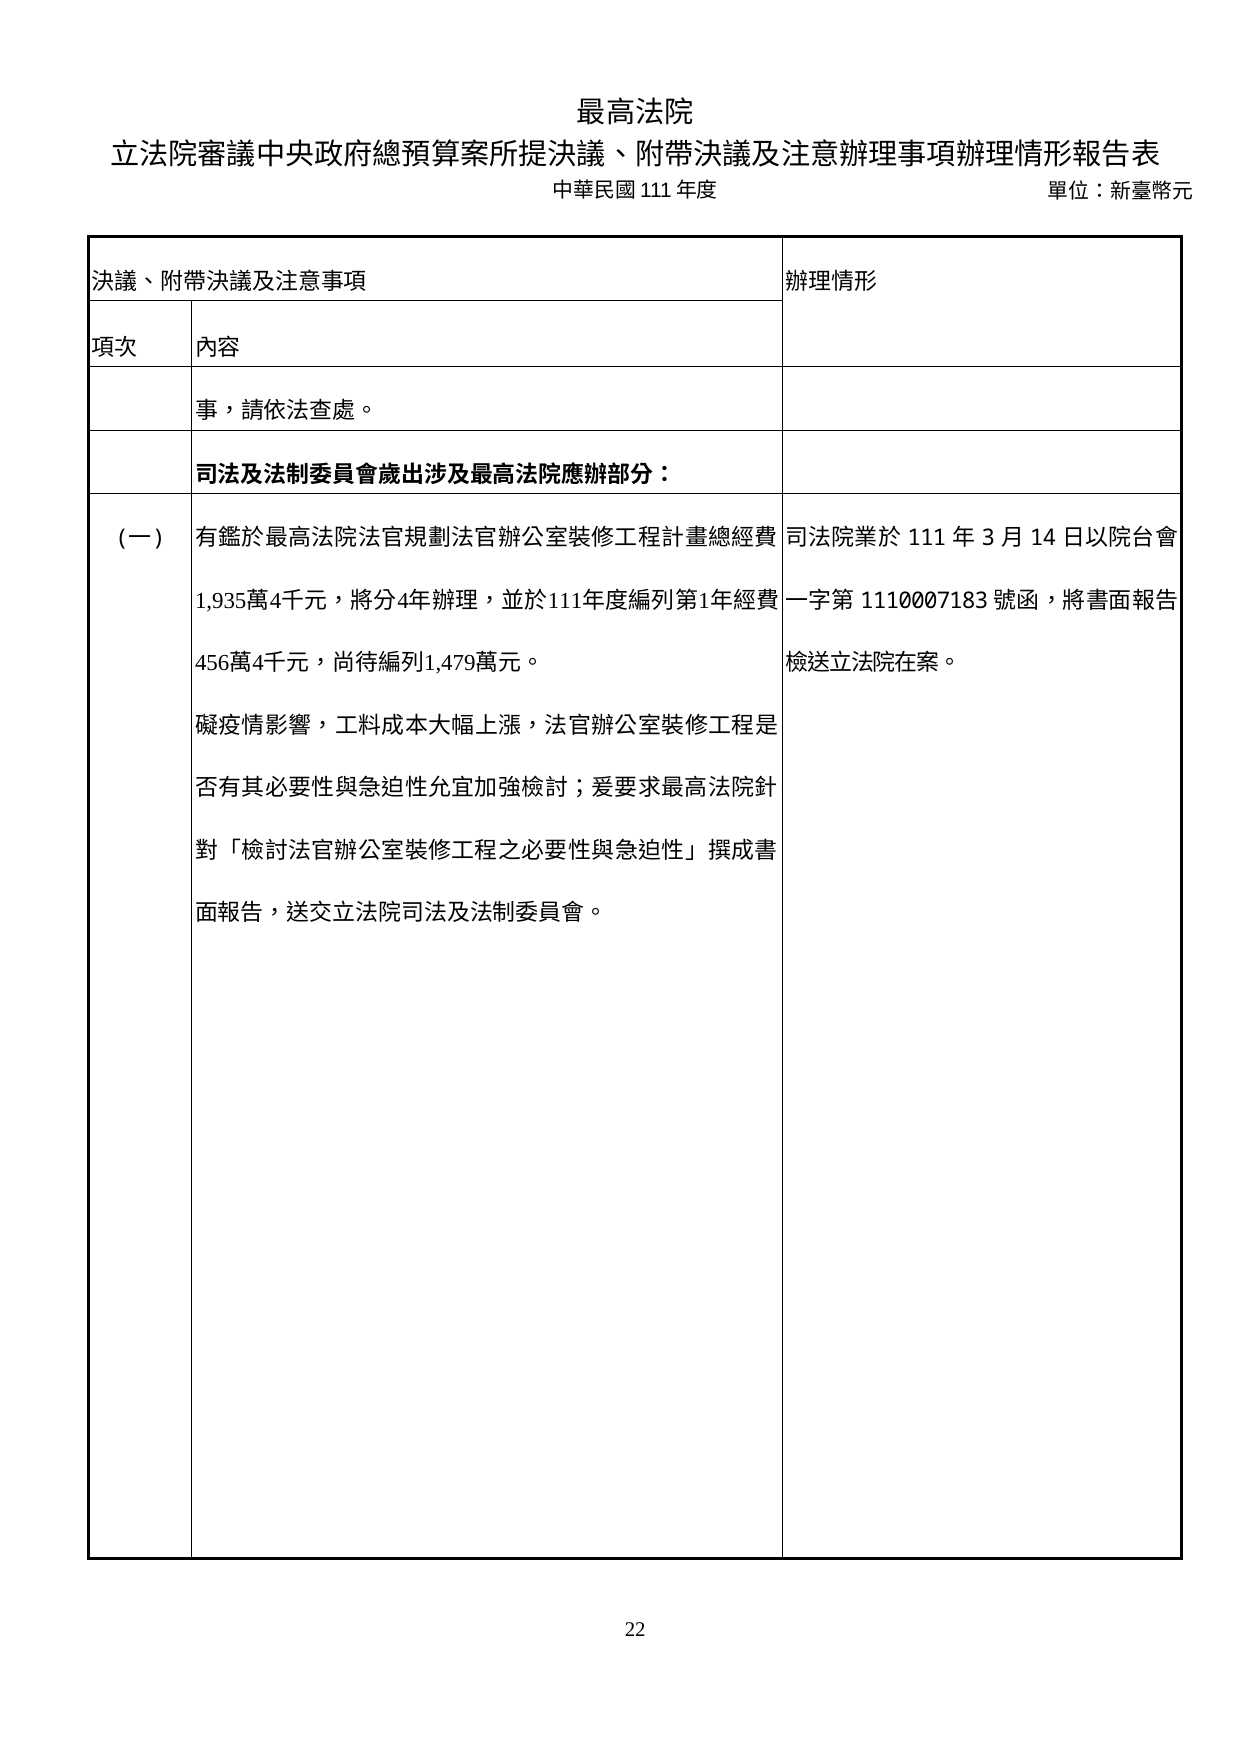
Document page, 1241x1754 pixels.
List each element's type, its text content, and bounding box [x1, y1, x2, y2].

table_cell (一) [90, 494, 191, 1557]
table_header 辦理情形 [783, 238, 1180, 366]
table_cell [783, 431, 1180, 493]
table_header 決議、附帶決議及注意事項 [90, 238, 782, 300]
table_cell [90, 431, 191, 493]
table_cell 事，請依法查處。 [192, 367, 782, 429]
table_cell 司法及法制委員會歲出涉及最高法院應辦部分： [192, 431, 782, 493]
table_cell [90, 367, 191, 429]
table_cell 司法院業於111年3月14日以院台會一字第1110007183號函，將書面報告檢送立法院在案。 [783, 494, 1180, 1557]
table_cell 項次 [90, 301, 191, 366]
table_cell 內容 [192, 301, 782, 366]
table_cell 有鑑於最高法院法官規劃法官辦公室裝修工程計畫總經費1,935萬4千元，將分4年辦理，並於111年度編列第1年經費456萬4千元，尚待編列1,479萬元。 礙疫情影響，工料成本大幅上漲，法官辦公室裝修工程是否有其必要性與急迫性允宜加強檢討；爰要求最高法院針對「檢討法官辦公室裝修工程之必要性與急迫性」撰成書面報告，送交立法院司法及法制委員會。 [192, 494, 782, 1557]
table_cell [783, 367, 1180, 429]
